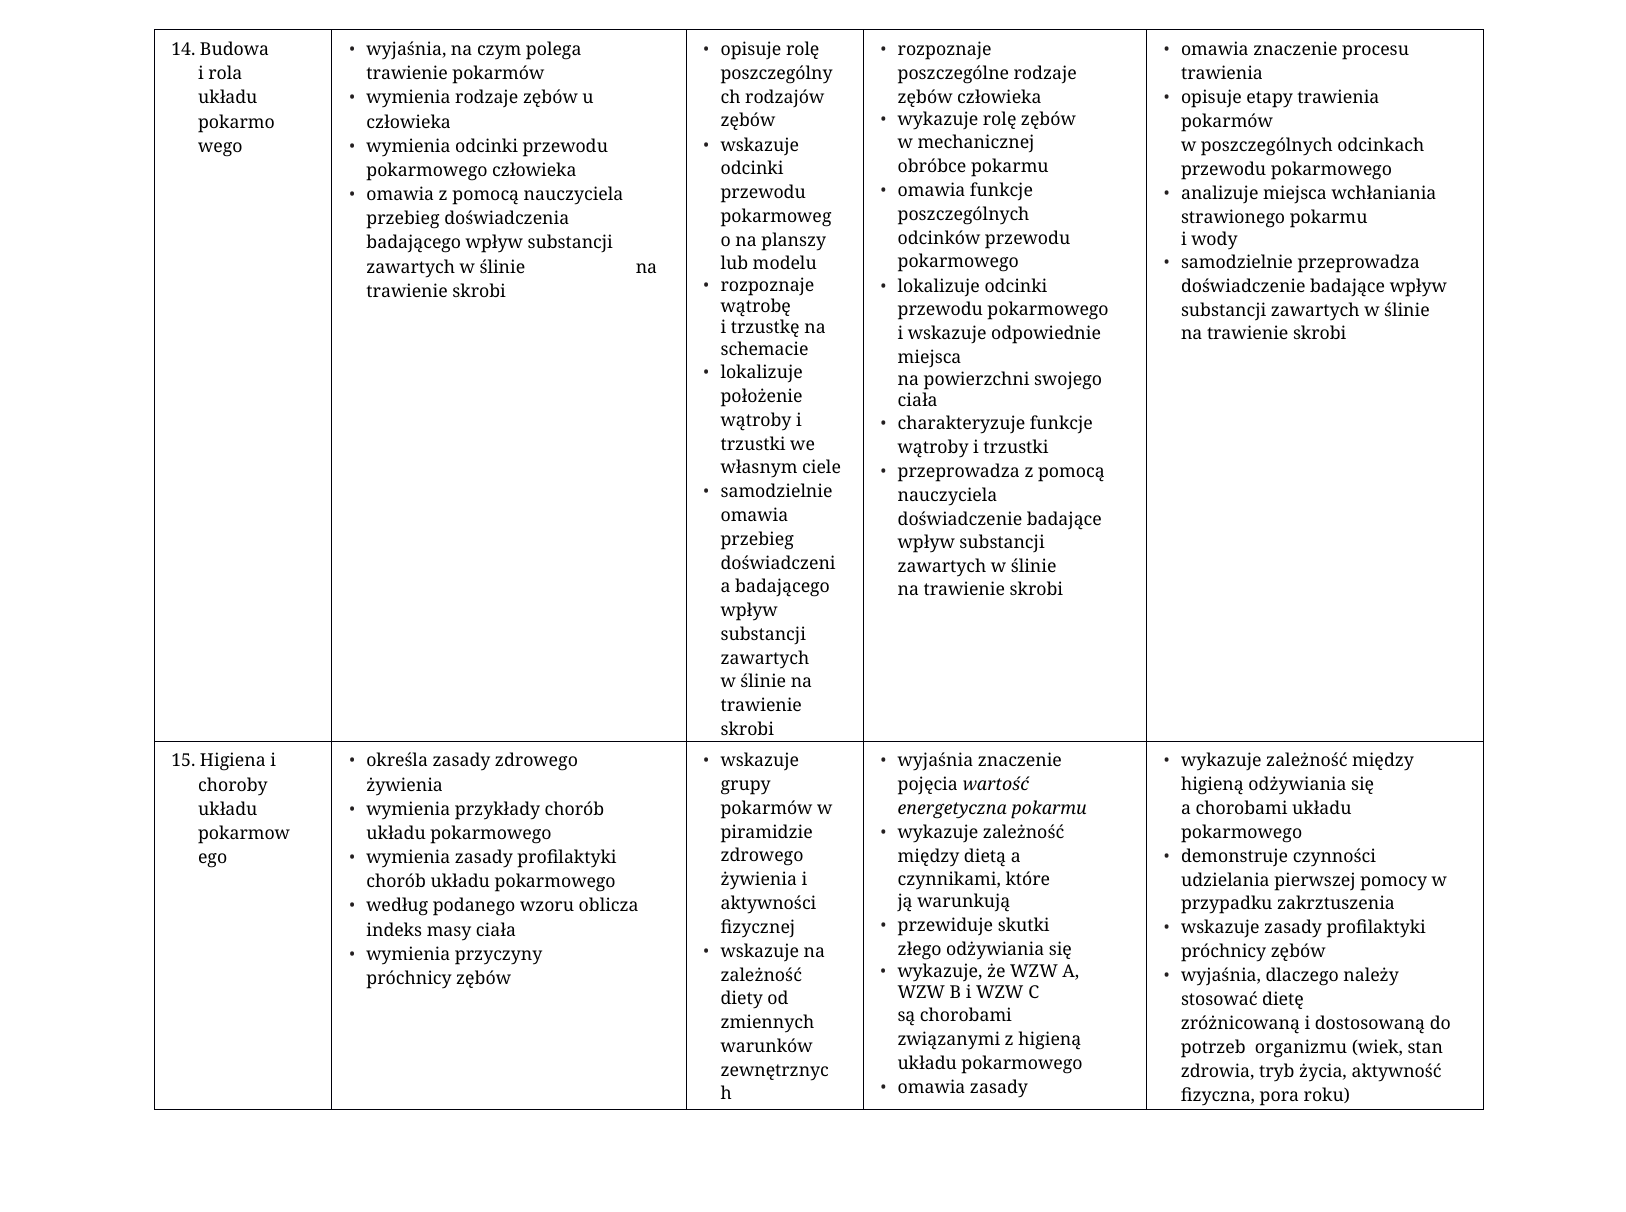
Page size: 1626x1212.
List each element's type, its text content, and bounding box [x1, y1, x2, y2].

table_cell wyjaśnia, na czym polega trawienie pokarmów wymienia rodzaje zębów u człowieka wymienia odcinki przewodu pokarmowego człowieka omawia z pomocą nauczyciela przebieg doświadczenia badającego wpływ substancji zawartych w ślinie na trawienie skrobi [332, 30, 686, 741]
table_cell omawia znaczenie procesu trawienia opisuje etapy trawienia pokarmów w poszczególnych odcinkach przewodu pokarmowego analizuje miejsca wchłaniania strawionego pokarmu i wody samodzielnie przeprowadza doświadczenie badające wpływ substancji zawartych w ślinie na trawienie skrobi [1147, 30, 1483, 741]
table_cell wskazuje grupy pokarmów w piramidzie zdrowego żywienia i aktywności fizycznej wskazuje na zależność diety od zmiennych warunków zewnętrznych układa jadłospis w zależności od zmiennych warunków zewnętrznych wymienia choroby układu pokarmowego analizuje indeks masy ciała swój i kolegów, wykazuje prawidłowości i odchylenia od normy omawia zasady udzielania pierwszej pomocy w przypadku zakrztuszenia [687, 742, 863, 1109]
table_cell opisuje rolę poszczególnych rodzajów zębów wskazuje odcinki przewodu pokarmowego na planszy lub modelu rozpoznaje wątrobę i trzustkę na schemacie lokalizuje położenie wątroby i trzustki we własnym ciele samodzielnie omawia przebieg doświadczenia badającego wpływ substancji zawartych w ślinie na trawienie skrobi [687, 30, 863, 741]
table_cell 14. Budowa i rola układu pokarmowego [155, 30, 331, 741]
table_cell rozpoznaje poszczególne rodzaje zębów człowieka wykazuje rolę zębów w mechanicznej obróbce pokarmu omawia funkcje poszczególnych odcinków przewodu pokarmowego lokalizuje odcinki przewodu pokarmowego i wskazuje odpowiednie miejsca na powierzchni swojego ciała charakteryzuje funkcje wątroby i trzustki przeprowadza z pomocą nauczyciela doświadczenie badające wpływ substancji zawartych w ślinie na trawienie skrobi [864, 30, 1146, 741]
table_cell wyjaśnia znaczenie pojęcia wartość energetyczna pokarmu wykazuje zależność między dietą a czynnikami, które ją warunkują przewiduje skutki złego odżywiania się wykazuje, że WZW A, WZW B i WZW C są chorobami związanymi z higieną układu pokarmowego omawia zasady [864, 742, 1146, 1109]
table_cell określa zasady zdrowego żywienia wymienia przykłady chorób układu pokarmowego wymienia zasady profilaktyki chorób układu pokarmowego według podanego wzoru oblicza indeks masy ciała wymienia przyczyny próchnicy zębów [332, 742, 686, 1109]
table_cell wykazuje zależność między higieną odżywiania się a chorobami układu pokarmowego demonstruje czynności udzielania pierwszej pomocy w przypadku zakrztuszenia wskazuje zasady profilaktyki próchnicy zębów wyjaśnia, dlaczego należy stosować dietę zróżnicowaną i dostosowaną do potrzeb organizmu (wiek, stan zdrowia, tryb życia, aktywność fizyczna, pora roku) układa odpowiednią dietę dla uczniów z nadwagą i niedowagą [1147, 742, 1483, 1109]
table_cell 15. Higiena i choroby układu pokarmowego [155, 742, 331, 1109]
